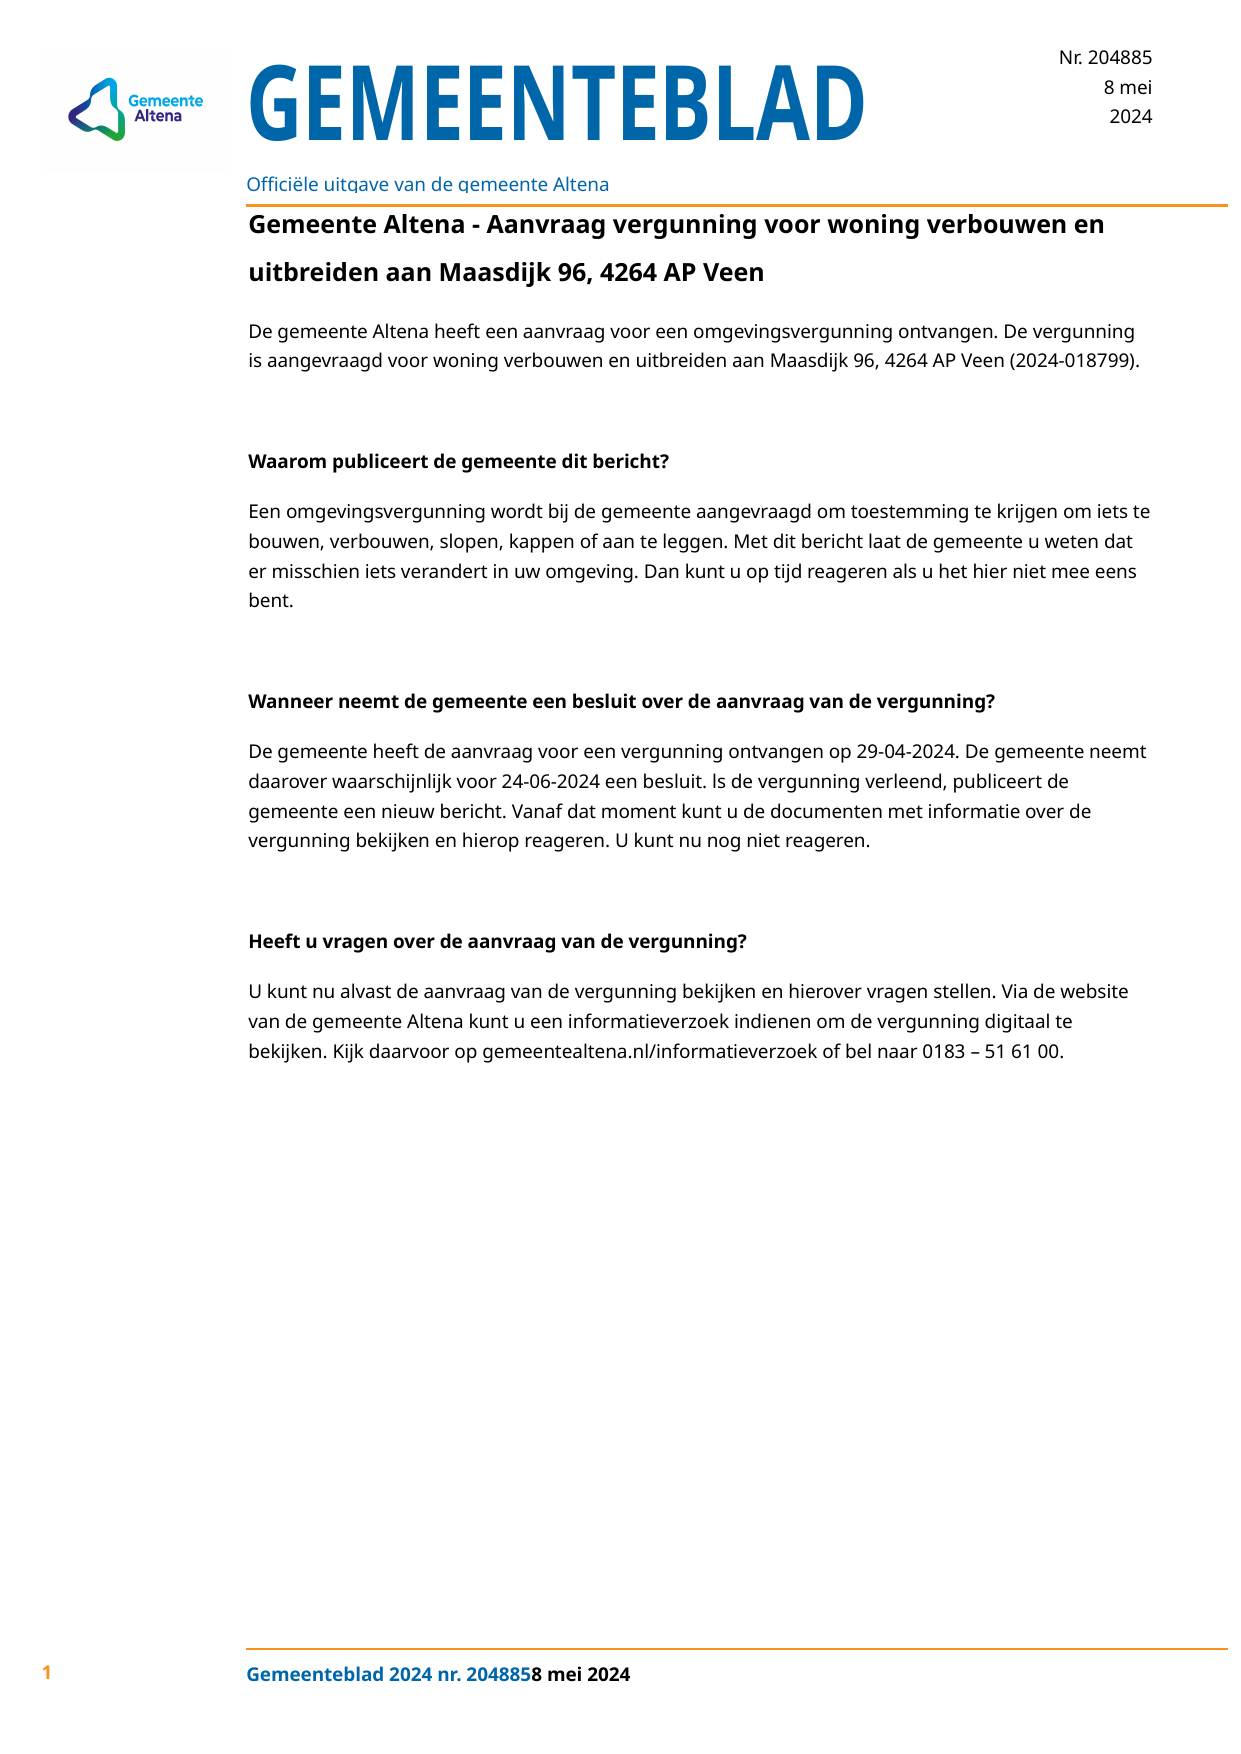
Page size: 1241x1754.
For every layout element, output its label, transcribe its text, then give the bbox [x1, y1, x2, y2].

text Een omgevingsvergunning wordt bij de gemeente aangevraagd om toestemming te krijgen om iets te bouwen, verbouwen, slopen, kappen of aan te leggen. Met dit bericht laat de gemeente u weten dat er misschien iets verandert in uw omgeving. Dan kunt u op tijd reageren als u het hier niet mee eens bent. [248, 499, 1152, 613]
text Waarom publiceert de gemeente dit bericht? [248, 448, 1152, 474]
text Gemeente Altena - Aanvraag vergunning voor woning verbouwen en uitbreiden aan Maasdijk 96, 4264 AP Veen [248, 207, 1152, 288]
text De gemeente heeft de aanvraag voor een vergunning ontvangen op 29-04-2024. De gemeente neemt daarover waarschijnlijk voor 24-06-2024 een besluit. ls de vergunning verleend, publiceert de gemeente een nieuw bericht. Vanaf dat moment kunt u de documenten met informatie over de vergunning bekijken en hierop reageren. U kunt nu nog niet reageren. [248, 739, 1152, 853]
picture [41, 47, 231, 172]
text Wanneer neemt de gemeente een besluit over de aanvraag van de vergunning? [248, 688, 1152, 714]
text Heeft u vragen over de aanvraag van de vergunning? [248, 928, 1152, 954]
text U kunt nu alvast de aanvraag van de vergunning bekijken en hierover vragen stellen. Via de website van de gemeente Altena kunt u een informatieverzoek indienen om de vergunning digitaal te bekijken. Kijk daarvoor op gemeentealtena.nl/informatieverzoek of bel naar 0183 – 51 61 00. [248, 979, 1152, 1064]
text De gemeente Altena heeft een aanvraag voor een omgevingsvergunning ontvangen. De vergunning is aangevraagd voor woning verbouwen en uitbreiden aan Maasdijk 96, 4264 AP Veen (2024-018799). [248, 318, 1152, 373]
